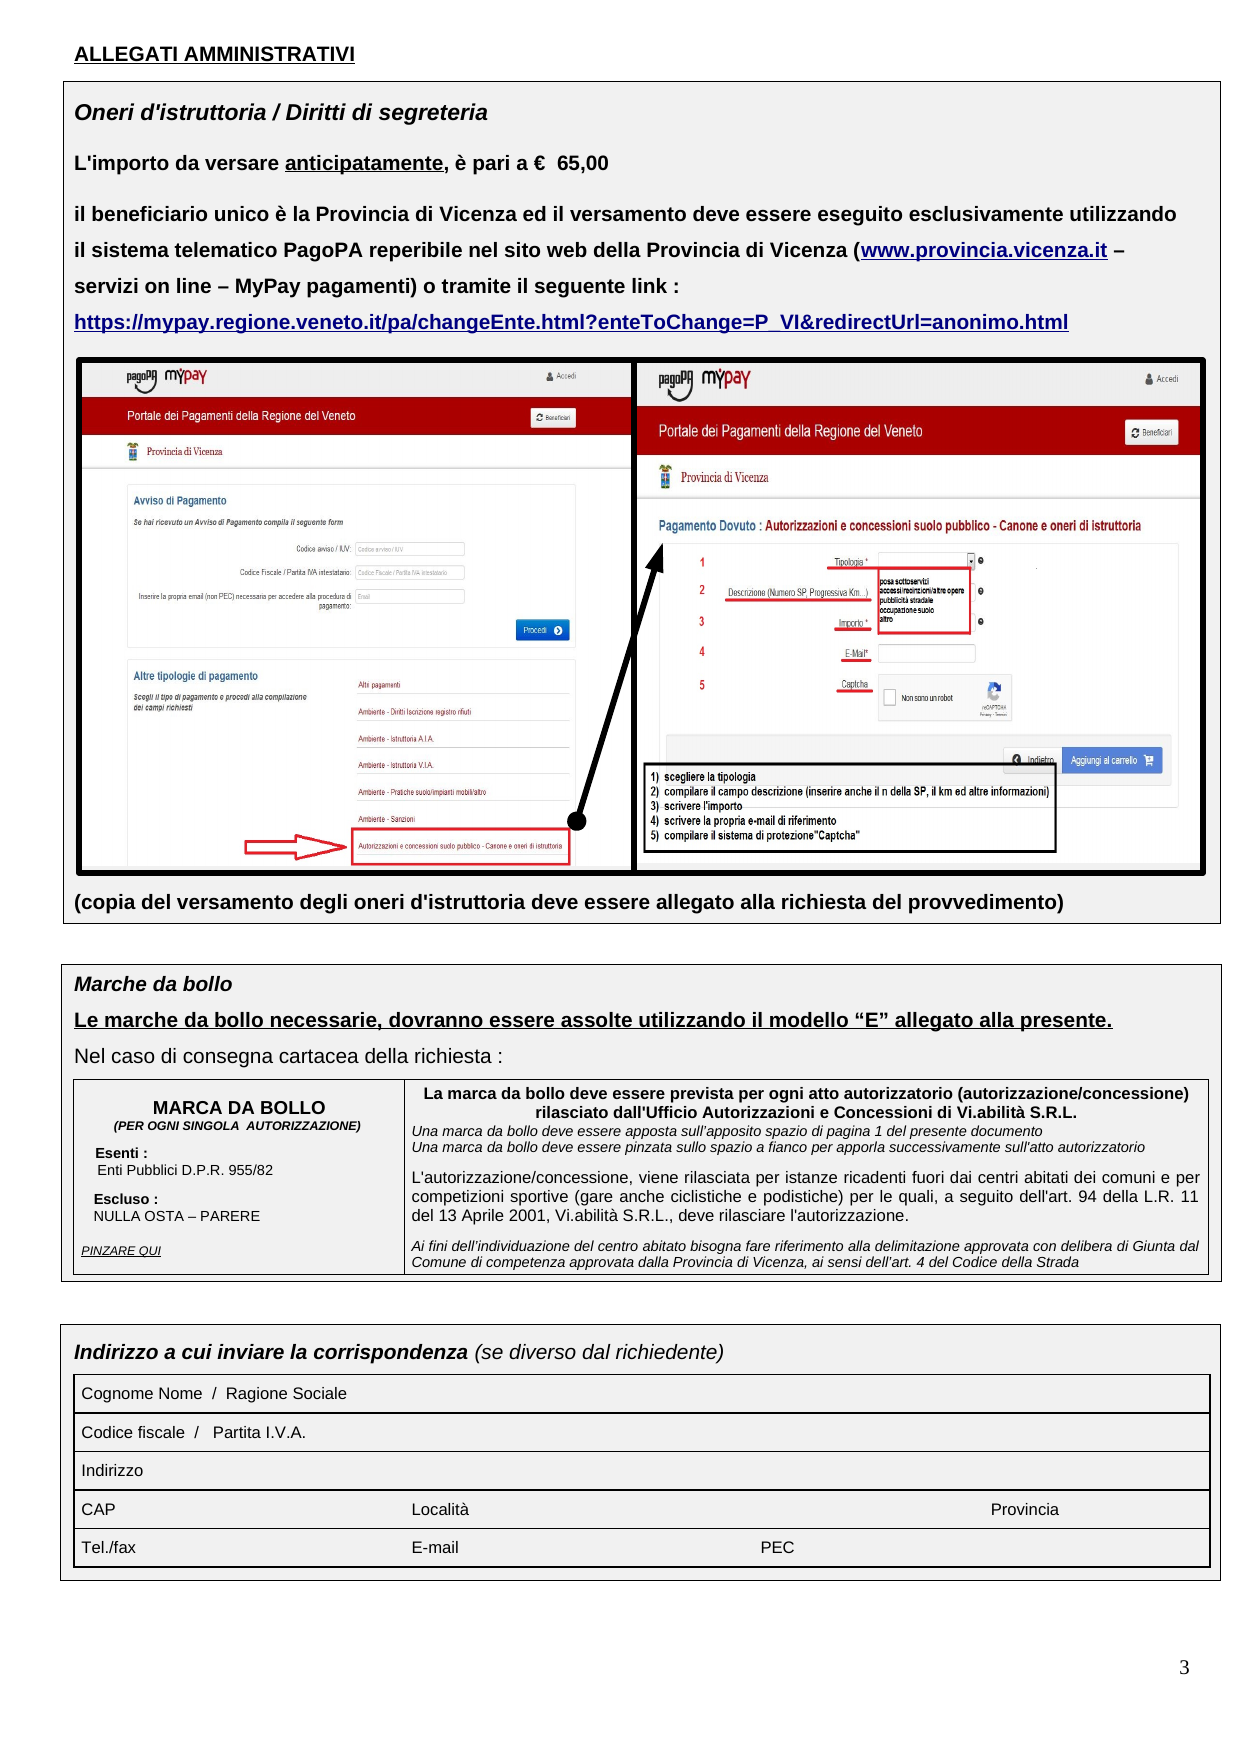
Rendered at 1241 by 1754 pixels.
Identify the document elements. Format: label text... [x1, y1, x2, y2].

picture [82, 363, 631, 866]
picture [637, 363, 1200, 863]
subtitle ALLEGATI AMMINISTRATIVI [74, 42, 1175, 66]
